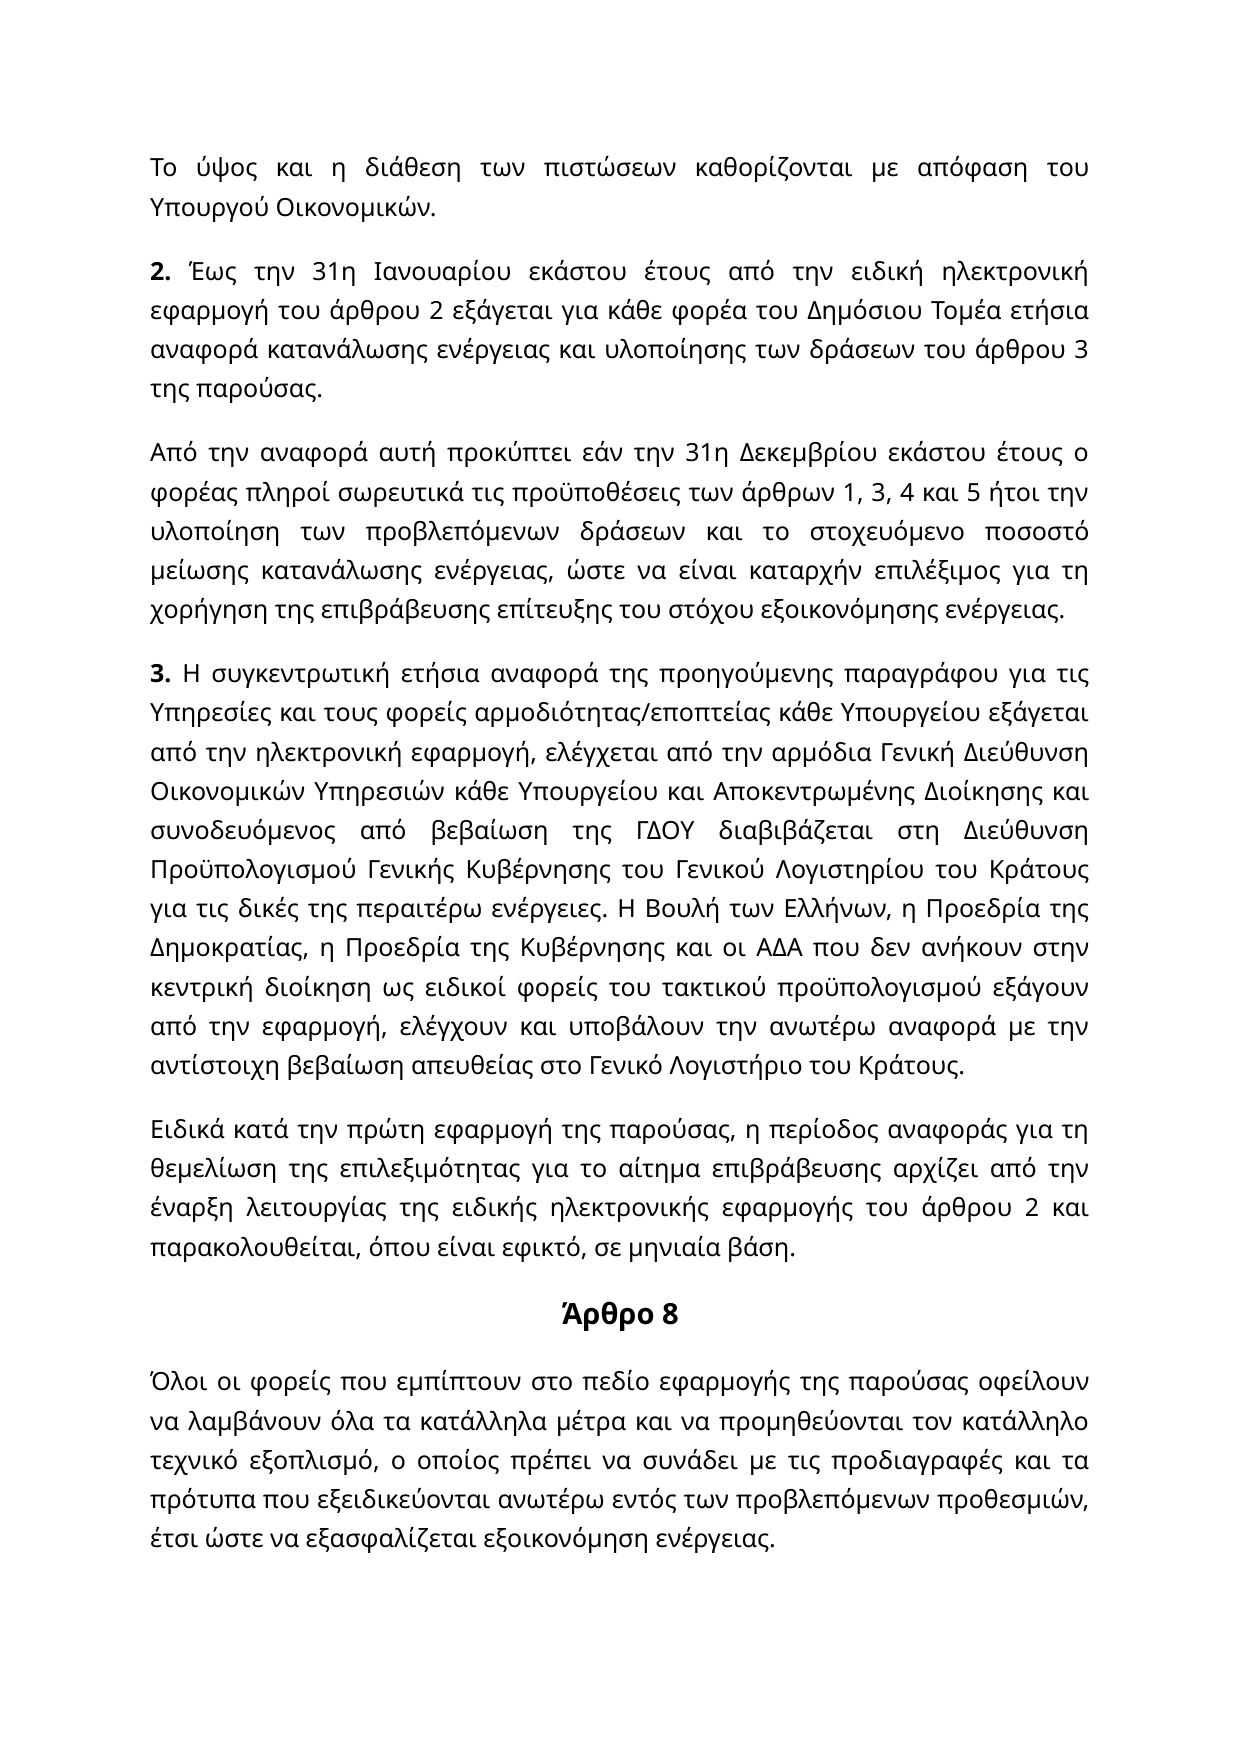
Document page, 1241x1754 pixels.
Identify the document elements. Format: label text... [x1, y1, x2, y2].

text Από την αναφορά αυτή προκύπτει εάν την 31η Δεκεμβρίου εκάστου έτους ο φορέας πληροί σωρευτικά τις προϋποθέσεις των άρθρων 1, 3, 4 και 5 ήτοι την υλοποίηση των προβλεπόμενων δράσεων και το στοχευόμενο ποσοστό μείωσης κατανάλωσης ενέργειας, ώστε να είναι καταρχήν επιλέξιμος για τη χορήγηση της επιβράβευσης επίτευξης του στόχου εξοικονόμησης ενέργειας. [150, 435, 1090, 626]
text 3. Η συγκεντρωτική ετήσια αναφορά της προηγούμενης παραγράφου για τις Υπηρεσίες και τους φορείς αρμοδιότητας/εποπτείας κάθε Υπουργείου εξάγεται από την ηλεκτρονική εφαρμογή, ελέγχεται από την αρμόδια Γενική Διεύθυνση Οικονομικών Υπηρεσιών κάθε Υπουργείου και Αποκεντρωμένης Διοίκησης και συνοδευόμενος από βεβαίωση της ΓΔΟΥ διαβιβάζεται στη Διεύθυνση Προϋπολογισμού Γενικής Κυβέρνησης του Γενικού Λογιστηρίου του Κράτους για τις δικές της περαιτέρω ενέργειες. Η Βουλή των Ελλήνων, η Προεδρία της Δημοκρατίας, η Προεδρία της Κυβέρνησης και οι ΑΔΑ που δεν ανήκουν στην κεντρική διοίκηση ως ειδικοί φορείς του τακτικού προϋπολογισμού εξάγουν από την εφαρμογή, ελέγχουν και υποβάλουν την ανωτέρω αναφορά με την αντίστοιχη βεβαίωση απευθείας στο Γενικό Λογιστήριο του Κράτους. [150, 656, 1090, 1082]
text Ειδικά κατά την πρώτη εφαρμογή της παρούσας, η περίοδος αναφοράς για τη θεμελίωση της επιλεξιμότητας για το αίτημα επιβράβευσης αρχίζει από την έναρξη λειτουργίας της ειδικής ηλεκτρονικής εφαρμογής του άρθρου 2 και παρακολουθείται, όπου είναι εφικτό, σε μηνιαία βάση. [150, 1112, 1090, 1263]
text Το ύψος και η διάθεση των πιστώσεων καθορίζονται με απόφαση του Υπουργού Οικονομικών. [150, 150, 1090, 223]
subtitle Άρθρο 8 [150, 1293, 1090, 1333]
text 2. Έως την 31η Ιανουαρίου εκάστου έτους από την ειδική ηλεκτρονική εφαρμογή του άρθρου 2 εξάγεται για κάθε φορέα του Δημόσιου Τομέα ετήσια αναφορά κατανάλωσης ενέργειας και υλοποίησης των δράσεων του άρθρου 3 της παρούσας. [150, 253, 1090, 405]
text Όλοι οι φορείς που εμπίπτουν στο πεδίο εφαρμογής της παρούσας οφείλουν να λαμβάνουν όλα τα κατάλληλα μέτρα και να προμηθεύονται τον κατάλληλο τεχνικό εξοπλισμό, ο οποίος πρέπει να συνάδει με τις προδιαγραφές και τα πρότυπα που εξειδικεύονται ανωτέρω εντός των προβλεπόμενων προθεσμιών, έτσι ώστε να εξασφαλίζεται εξοικονόμηση ενέργειας. [150, 1364, 1090, 1555]
